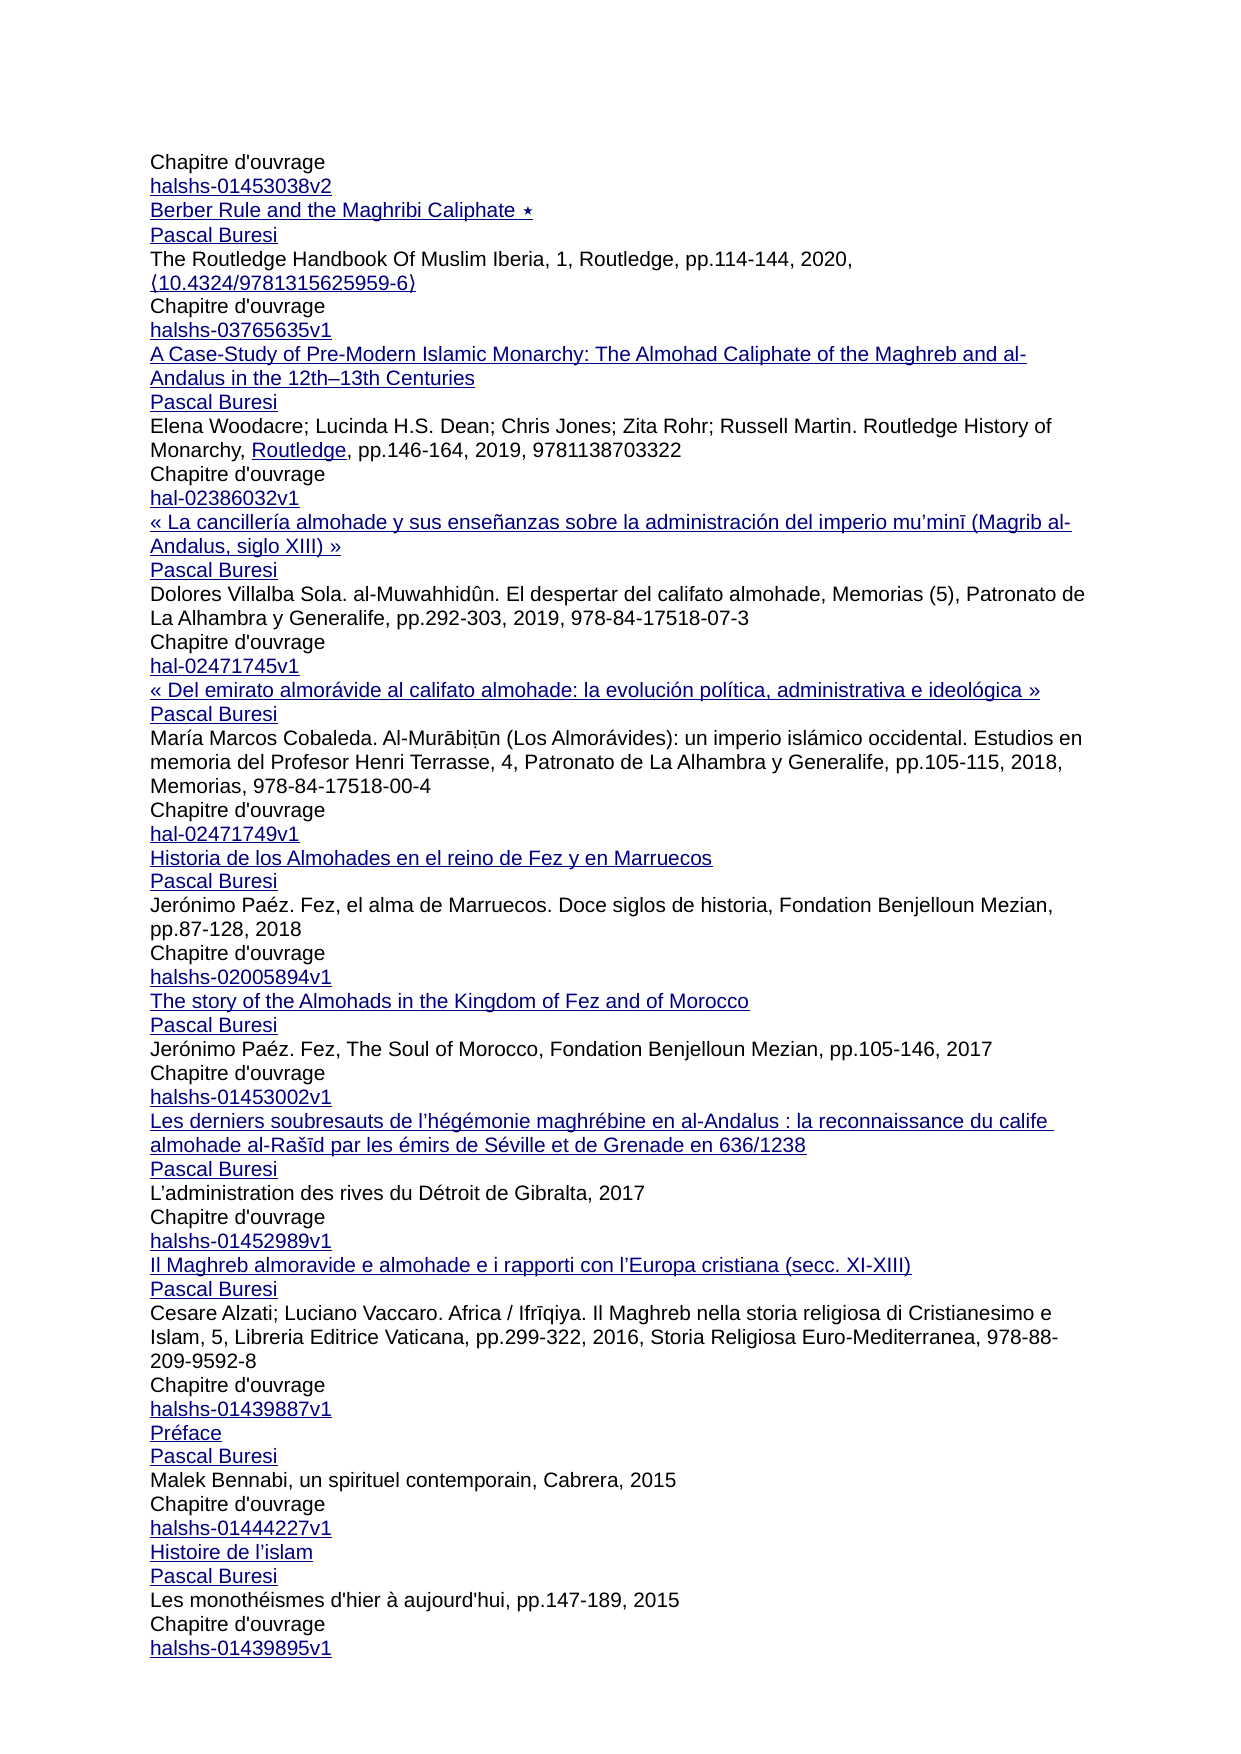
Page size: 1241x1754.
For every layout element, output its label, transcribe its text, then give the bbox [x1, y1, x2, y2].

table_cell Les derniers soubresauts de l’hégémonie maghrébine en al-Andalus : la reconnaissance du calife almohade al-Rašīd par les émirs de Séville et de Grenade en 636/1238 Pascal Buresi L’administration des rives du Détroit de Gibralta, 2017 Chapitre d'ouvrage halshs-01452989v1 [150, 1109, 1090, 1253]
table_cell Préface Pascal Buresi Malek Bennabi, un spirituel contemporain, Cabrera, 2015 Chapitre d'ouvrage halshs-01444227v1 [150, 1420, 1090, 1540]
table_cell A Case-Study of Pre-Modern Islamic Monarchy: The Almohad Caliphate of the Maghreb and al-Andalus in the 12th–13th Centuries Pascal Buresi Elena Woodacre; Lucinda H.S. Dean; Chris Jones; Zita Rohr; Russell Martin. Routledge History of Monarchy, Routledge, pp.146-164, 2019, 9781138703322 Chapitre d'ouvrage hal-02386032v1 [150, 342, 1090, 510]
table_cell Historia de los Almohades en el reino de Fez y en Marruecos Pascal Buresi Jerónimo Paéz. Fez, el alma de Marruecos. Doce siglos de historia, Fondation Benjelloun Mezian, pp.87-128, 2018 Chapitre d'ouvrage halshs-02005894v1 [150, 845, 1090, 989]
table_cell « La cancillería almohade y sus enseñanzas sobre la administración del imperio mu’minī (Magrib al-Andalus, siglo XIII) » Pascal Buresi Dolores Villalba Sola. al-Muwahhidûn. El despertar del califato almohade, Memorias (5), Patronato de La Alhambra y Generalife, pp.292-303, 2019, 978-84-17518-07-3 Chapitre d'ouvrage hal-02471745v1 [150, 510, 1090, 678]
table_cell Berber Rule and the Maghribi Caliphate ٭ Pascal Buresi The Routledge Handbook Of Muslim Iberia, 1, Routledge, pp.114-144, 2020, ⟨10.4324/9781315625959-6⟩ Chapitre d'ouvrage halshs-03765635v1 [150, 198, 1090, 342]
table_cell Histoire de l’islam Pascal Buresi Les monothéismes d'hier à aujourd'hui, pp.147-189, 2015 Chapitre d'ouvrage halshs-01439895v1 [150, 1540, 1090, 1660]
table_cell Chapitre d'ouvrage halshs-01453038v2 [150, 150, 1090, 198]
table_cell « Del emirato almorávide al califato almohade: la evolución política, administrativa e ideológica » Pascal Buresi María Marcos Cobaleda. Al-Murābiṭūn (Los Almorávides): un imperio islámico occidental. Estudios en memoria del Profesor Henri Terrasse, 4, Patronato de La Alhambra y Generalife, pp.105-115, 2018, Memorias, 978-84-17518-00-4 Chapitre d'ouvrage hal-02471749v1 [150, 678, 1090, 845]
table_cell The story of the Almohads in the Kingdom of Fez and of Morocco Pascal Buresi Jerónimo Paéz. Fez, The Soul of Morocco, Fondation Benjelloun Mezian, pp.105-146, 2017 Chapitre d'ouvrage halshs-01453002v1 [150, 989, 1090, 1109]
table_cell Il Maghreb almoravide e almohade e i rapporti con l’Europa cristiana (secc. XI-XIII) Pascal Buresi Cesare Alzati; Luciano Vaccaro. Africa / Ifrīqiya. Il Maghreb nella storia religiosa di Cristianesimo e Islam, 5, Libreria Editrice Vaticana, pp.299-322, 2016, Storia Religiosa Euro-Mediterranea, 978-88-209-9592-8 Chapitre d'ouvrage halshs-01439887v1 [150, 1253, 1090, 1420]
